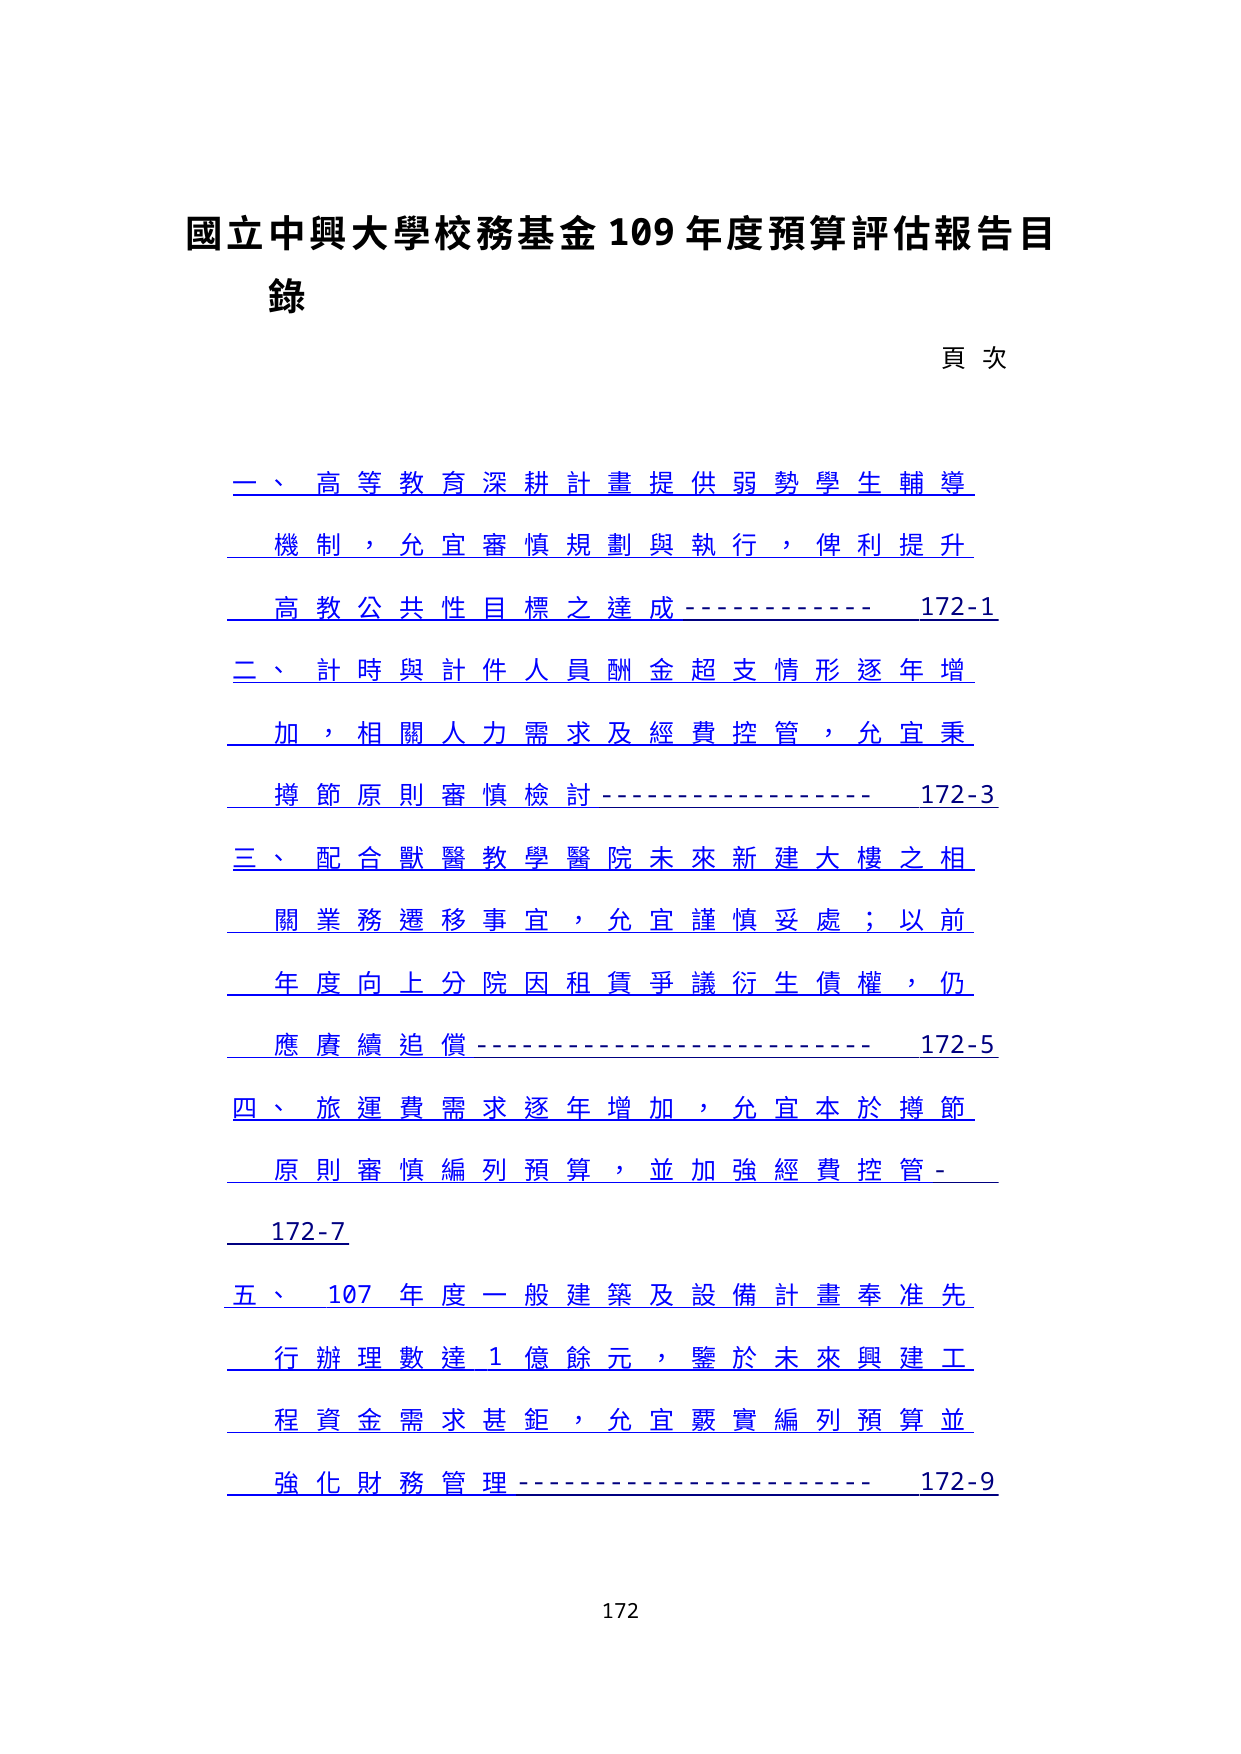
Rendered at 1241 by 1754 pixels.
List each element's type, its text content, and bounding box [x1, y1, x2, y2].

text 五、107年度一般建築及設備計畫奉准先行辦理數達1億餘元，鑒於未來興建工程資金需求甚鉅，允宜覈實編列預算並強化財務管理 172-9 [183, 1252, 999, 1502]
text 二、計時與計件人員酬金超支情形逐年增加，相關人力需求及經費控管，允宜秉撙節原則審慎檢討 172-3 [183, 627, 999, 814]
text 一、高等教育深耕計畫提供弱勢學生輔導機制，允宜審慎規劃與執行，俾利提升高教公共性目標之達成 172-1 [183, 439, 999, 627]
text 四、旅運費需求逐年增加，允宜本於撙節原則審慎編列預算，並加強經費控管 172-7 [183, 1064, 999, 1252]
text 國立中興大學校務基金109年度預算評估報告目錄 [183, 189, 1058, 314]
text 頁次 [183, 314, 1058, 377]
text 三、配合獸醫教學醫院未來新建大樓之相關業務遷移事宜，允宜謹慎妥處；以前年度向上分院因租賃爭議衍生債權，仍應賡續追償 172-5 [183, 814, 999, 1064]
